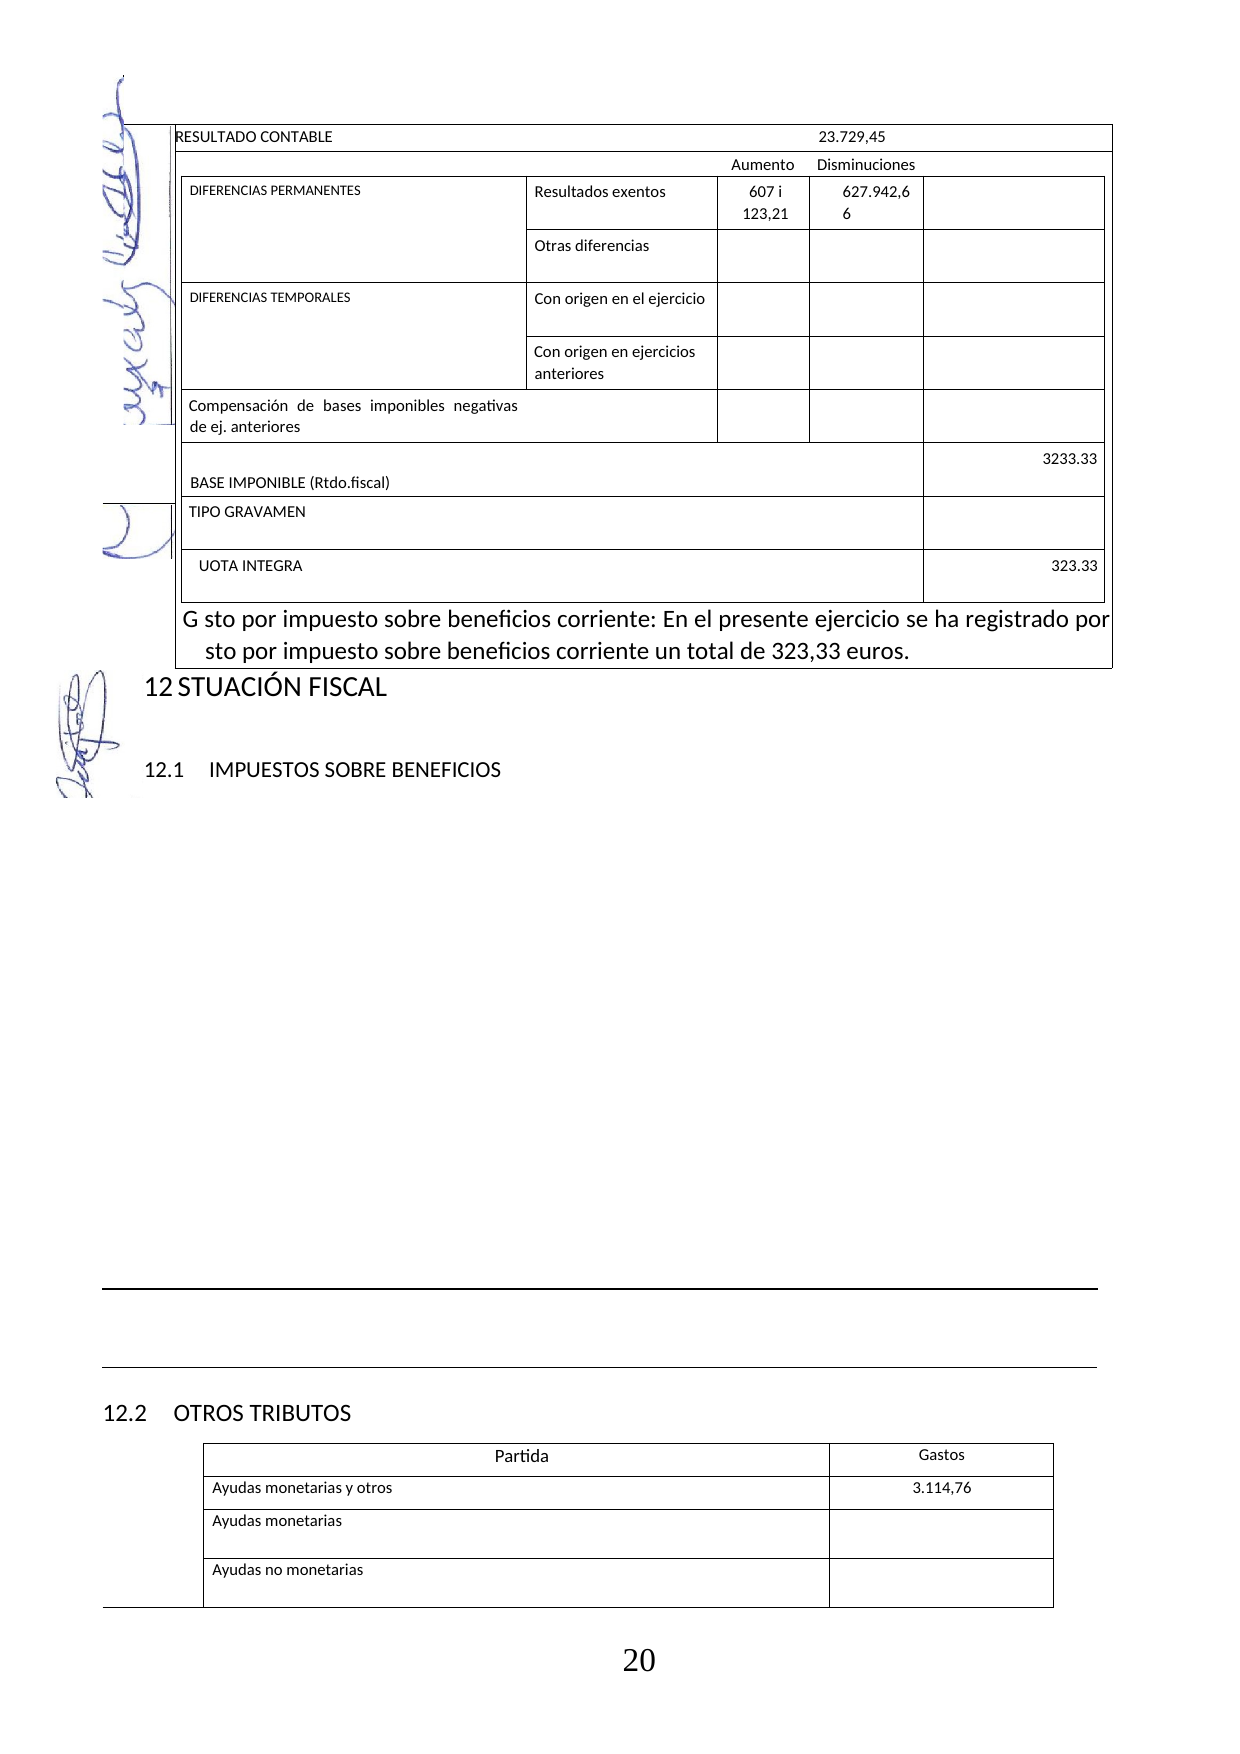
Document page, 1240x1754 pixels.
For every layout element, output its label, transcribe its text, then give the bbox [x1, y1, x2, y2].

table_cell [718, 337, 809, 389]
table_cell [810, 337, 923, 389]
table_cell [809, 550, 923, 602]
table_cell [924, 283, 1104, 336]
table_cell Otras diferencias [527, 230, 717, 282]
table_cell [924, 230, 1104, 282]
table_cell Con origen en el ejercicio [527, 283, 717, 336]
table_cell [718, 390, 809, 442]
table_cell 323.33 [924, 550, 1104, 602]
table_cell [924, 390, 1104, 442]
table_cell DIFERENCIAS TEMPORALES [182, 283, 526, 389]
table_cell [810, 283, 923, 336]
table_cell [830, 1510, 1053, 1558]
table_cell [718, 230, 809, 282]
table_cell Compensación de bases imponibles negativas de ej. anteriores [182, 390, 717, 442]
table_header [103, 309, 124, 502]
table_header [103, 1443, 203, 1607]
table_cell [718, 283, 809, 336]
table_header Resultados exentos [527, 177, 717, 229]
table_cell [809, 497, 923, 549]
table_cell [124, 425, 175, 502]
table_header DIFERENCIAS PERMANENTES [182, 177, 526, 282]
table_cell RESULTADO CONTABLE 23.729,45 [176, 125, 1112, 151]
table_cell [809, 443, 923, 496]
subtitle 12.1 IMPUESTOS SOBRE BENEFICIOS [144, 755, 1116, 783]
table_header [924, 177, 1104, 229]
table_cell BASE IMPONIBLE (Rtdo.fiscal) [182, 443, 717, 496]
table_cell [718, 497, 809, 549]
table_cell Ayudas monetarias [204, 1510, 829, 1558]
list STUACIÓN FISCAL [102, 668, 795, 704]
table_cell Ayudas monetarias y otros [204, 1477, 829, 1509]
table_cell [830, 1559, 1053, 1607]
table_cell Con origen en ejercicios anteriores [527, 337, 717, 389]
table_header 607 i 123,21 [718, 177, 809, 229]
table_cell [810, 390, 923, 442]
table_cell Aumento Disminuciones G sto por impuesto sobre beneficios corriente: En el presente ejercicio se ha registrado por sto por impuesto sobre beneficios corriente un total de 323,33 euros. [176, 152, 1112, 668]
table_cell Ayudas no monetarias [204, 1559, 829, 1607]
table_cell [810, 230, 923, 282]
table_cell [924, 497, 1104, 549]
table_header Gastos [830, 1444, 1053, 1476]
table_cell 3.114,76 [830, 1477, 1053, 1509]
text 12.2 OTROS TRIBUTOS [102, 1397, 1116, 1427]
table_cell 3233.33 [924, 443, 1104, 496]
table_header Partida [204, 1444, 829, 1476]
table_header 627.942,66 [810, 177, 923, 229]
table_cell [718, 550, 809, 602]
table_cell UOTA INTEGRA [182, 550, 717, 602]
table_cell [924, 337, 1104, 389]
table_cell TIPO GRAVAMEN [182, 497, 717, 549]
table_header [124, 75, 1112, 124]
table_cell [103, 559, 175, 668]
table_cell [718, 443, 809, 496]
